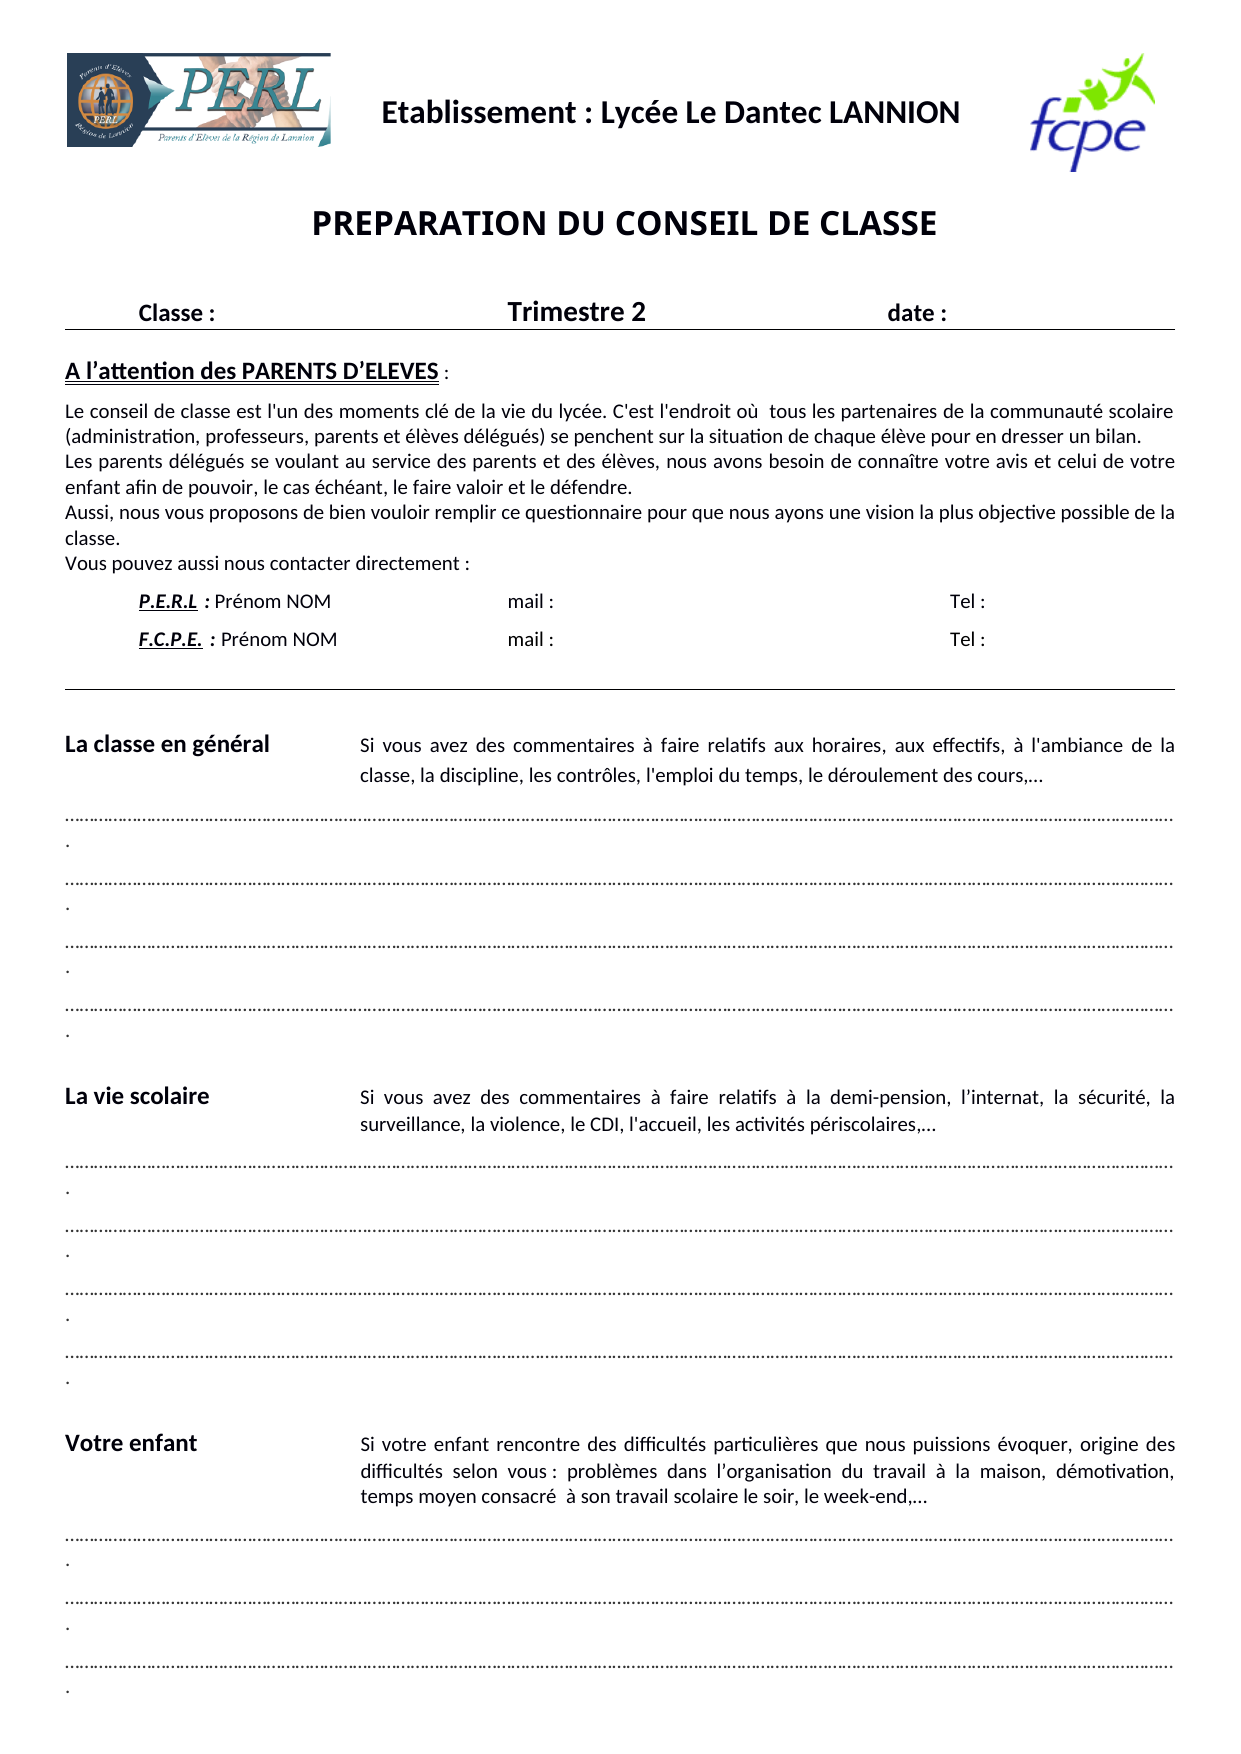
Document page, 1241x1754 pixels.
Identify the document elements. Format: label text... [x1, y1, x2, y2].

text ……………………………………………………………………………………………………………………………………………………………………………………………………………. [65, 1212, 1175, 1263]
text ……………………………………………………………………………………………………………………………………………………………………………………………………………. [65, 1521, 1175, 1572]
text ……………………………………………………………………………………………………………………………………………………………………………………………………………. [65, 1584, 1175, 1635]
text ……………………………………………………………………………………………………………………………………………………………………………………………………………. [65, 928, 1175, 979]
text Classe : Trimestre 2 date : [65, 293, 1175, 329]
picture [1029, 53, 1155, 172]
table_header Etablissement : Lycée Le Dantec LANNION [332, 53, 1011, 176]
text A l’attention des PARENTS D’ELEVES : [65, 355, 1175, 385]
text PREPARATION DU CONSEIL DE CLASSE [65, 200, 1175, 245]
text ……………………………………………………………………………………………………………………………………………………………………………………………………………. [65, 1149, 1175, 1199]
table_header [1011, 53, 1173, 176]
text ……………………………………………………………………………………………………………………………………………………………………………………………………………. [65, 1275, 1175, 1326]
text Votre enfant Si votre enfant rencontre des difficultés particulières que nous puissions évoquer, origine des difficultés selon vous : problèmes dans l’organisation du travail à la maison, démotivation, temps moyen consacré à son travail scolaire le soir, le week-end,… [65, 1427, 1175, 1509]
table_header [66, 53, 332, 176]
text P.E.R.L : Prénom NOM mail : Tel : [65, 588, 1175, 614]
text La vie scolaire Si vous avez des commentaires à faire relatifs à la demi-pension, l’internat, la sécurité, la surveillance, la violence, le CDI, l'accueil, les activités périscolaires,……… [65, 1080, 1175, 1136]
text Les parents délégués se voulant au service des parents et des élèves, nous avons besoin de connaître votre avis et celui de votre enfant afin de pouvoir, le cas échéant, le faire valoir et le défendre. [65, 449, 1175, 499]
text Le conseil de classe est l'un des moments clé de la vie du lycée. C'est l'endroit où tous les partenaires de la communauté scolaire (administration, professeurs, parents et élèves délégués) se penchent sur la situation de chaque élève pour en dresser un bilan. [65, 398, 1175, 449]
text La classe en général Si vous avez des commentaires à faire relatifs aux horaires, aux effectifs, à l'ambiance de la classe, la discipline, les contrôles, l'emploi du temps, le déroulement des cours,… ……. [65, 728, 1175, 789]
text ……………………………………………………………………………………………………………………………………………………………………………………………………………. [65, 1648, 1175, 1699]
text ……………………………………………………………………………………………………………………………………………………………………………………………………………. [65, 991, 1175, 1042]
text ……………………………………………………………………………………………………………………………………………………………………………………………………………. [65, 1339, 1175, 1389]
text ……………………………………………………………………………………………………………………………………………………………………………………………………………. [65, 801, 1175, 852]
text F.C.P.E. : Prénom NOM mail : Tel : [65, 626, 1175, 652]
text Aussi, nous vous proposons de bien vouloir remplir ce questionnaire pour que nous ayons une vision la plus objective possible de la classe. [65, 499, 1175, 550]
picture [67, 53, 331, 147]
text Vous pouvez aussi nous contacter directement : [65, 550, 1175, 576]
text ……………………………………………………………………………………………………………………………………………………………………………………………………………. [65, 865, 1175, 916]
